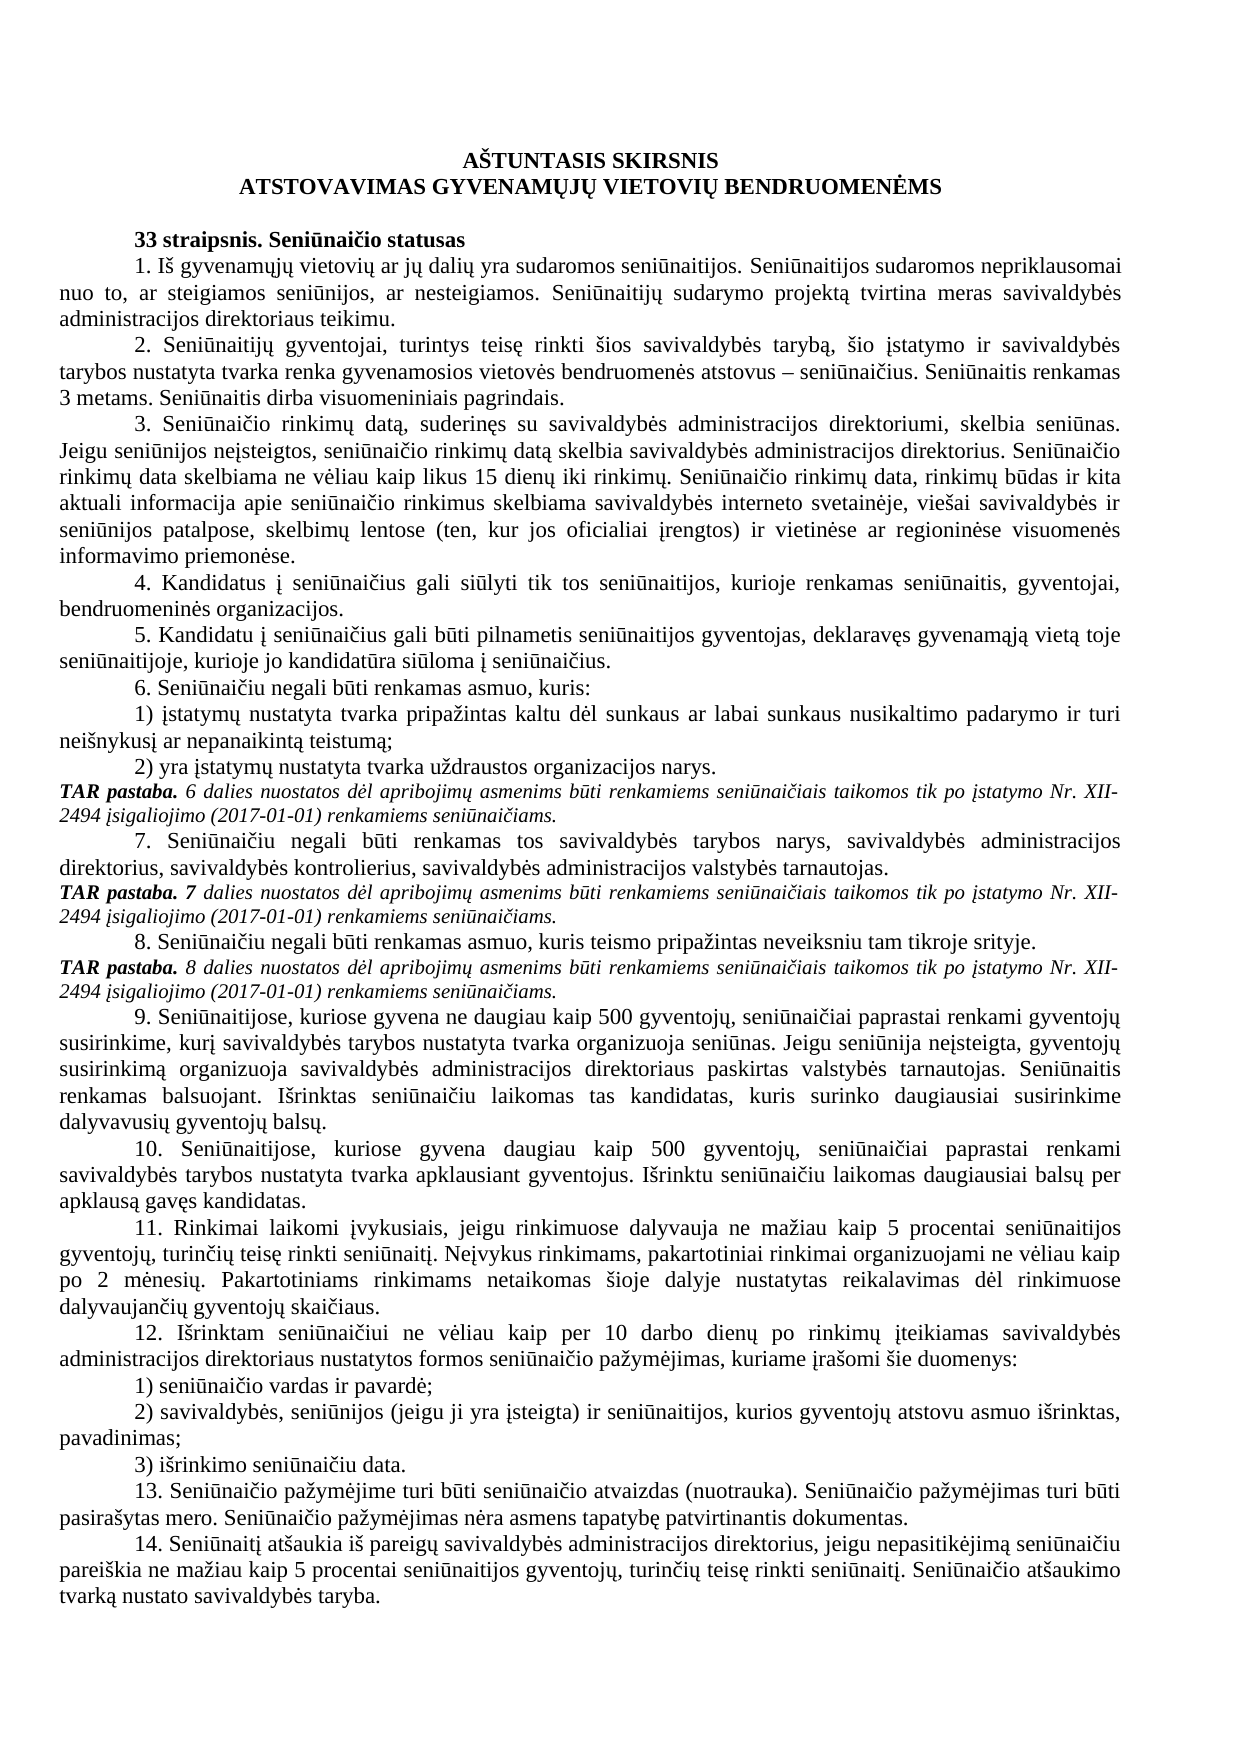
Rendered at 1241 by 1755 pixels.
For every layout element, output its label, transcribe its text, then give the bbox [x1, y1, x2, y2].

text 2) yra įstatymų nustatyta tvarka uždraustos organizacijos narys. [59, 753, 1122, 779]
text 1) seniūnaičio vardas ir pavardė; [59, 1372, 1122, 1398]
text 10. Seniūnaitijose, kuriose gyvena daugiau kaip 500 gyventojų, seniūnaičiai paprastai renkami savivaldybės tarybos nustatyta tvarka apklausiant gyventojus. Išrinktu seniūnaičiu laikomas daugiausiai balsų per apklausą gavęs kandidatas. [59, 1134, 1122, 1214]
text 7. Seniūnaičiu negali būti renkamas tos savivaldybės tarybos narys, savivaldybės administracijos direktorius, savivaldybės kontrolierius, savivaldybės administracijos valstybės tarnautojas. [59, 827, 1122, 880]
text 3) išrinkimo seniūnaičiu data. [59, 1451, 1122, 1477]
text AŠTUNTASIS SKIRSNIS [59, 147, 1122, 173]
text TAR pastaba. 6 dalies nuostatos dėl apribojimų asmenims būti renkamiems seniūnaičiais taikomos tik po įstatymo Nr. XII-2494 įsigaliojimo (2017-01-01) renkamiems seniūnaičiams. [59, 779, 1122, 827]
subtitle ATSTOVAVIMAS GYVENAMŲJŲ VIETOVIŲ BENDRUOMENĖMS [59, 173, 1122, 199]
text 2. Seniūnaitijų gyventojai, turintys teisę rinkti šios savivaldybės tarybą, šio įstatymo ir savivaldybės tarybos nustatyta tvarka renka gyvenamosios vietovės bendruomenės atstovus – seniūnaičius. Seniūnaitis renkamas 3 metams. Seniūnaitis dirba visuomeniniais pagrindais. [59, 331, 1122, 410]
text 2) savivaldybės, seniūnijos (jeigu ji yra įsteigta) ir seniūnaitijos, kurios gyventojų atstovu asmuo išrinktas, pavadinimas; [59, 1398, 1122, 1451]
text 14. Seniūnaitį atšaukia iš pareigų savivaldybės administracijos direktorius, jeigu nepasitikėjimą seniūnaičiu pareiškia ne mažiau kaip 5 procentai seniūnaitijos gyventojų, turinčių teisę rinkti seniūnaitį. Seniūnaičio atšaukimo tvarką nustato savivaldybės taryba. [59, 1530, 1122, 1609]
text TAR pastaba. 7 dalies nuostatos dėl apribojimų asmenims būti renkamiems seniūnaičiais taikomos tik po įstatymo Nr. XII-2494 įsigaliojimo (2017-01-01) renkamiems seniūnaičiams. [59, 880, 1122, 928]
text 6. Seniūnaičiu negali būti renkamas asmuo, kuris: [59, 674, 1122, 700]
text 4. Kandidatus į seniūnaičius gali siūlyti tik tos seniūnaitijos, kurioje renkamas seniūnaitis, gyventojai, bendruomeninės organizacijos. [59, 568, 1122, 621]
text 1) įstatymų nustatyta tvarka pripažintas kaltu dėl sunkaus ar labai sunkaus nusikaltimo padarymo ir turi neišnykusį ar nepanaikintą teistumą; [59, 700, 1122, 753]
text 5. Kandidatu į seniūnaičius gali būti pilnametis seniūnaitijos gyventojas, deklaravęs gyvenamąją vietą toje seniūnaitijoje, kurioje jo kandidatūra siūloma į seniūnaičius. [59, 621, 1122, 674]
text 13. Seniūnaičio pažymėjime turi būti seniūnaičio atvaizdas (nuotrauka). Seniūnaičio pažymėjimas turi būti pasirašytas mero. Seniūnaičio pažymėjimas nėra asmens tapatybę patvirtinantis dokumentas. [59, 1477, 1122, 1530]
text TAR pastaba. 8 dalies nuostatos dėl apribojimų asmenims būti renkamiems seniūnaičiais taikomos tik po įstatymo Nr. XII-2494 įsigaliojimo (2017-01-01) renkamiems seniūnaičiams. [59, 955, 1122, 1003]
text 8. Seniūnaičiu negali būti renkamas asmuo, kuris teismo pripažintas neveiksniu tam tikroje srityje. [59, 928, 1122, 955]
text 1. Iš gyvenamųjų vietovių ar jų dalių yra sudaromos seniūnaitijos. Seniūnaitijos sudaromos nepriklausomai nuo to, ar steigiamos seniūnijos, ar nesteigiamos. Seniūnaitijų sudarymo projektą tvirtina meras savivaldybės administracijos direktoriaus teikimu. [59, 252, 1122, 331]
text 11. Rinkimai laikomi įvykusiais, jeigu rinkimuose dalyvauja ne mažiau kaip 5 procentai seniūnaitijos gyventojų, turinčių teisę rinkti seniūnaitį. Neįvykus rinkimams, pakartotiniai rinkimai organizuojami ne vėliau kaip po 2 mėnesių. Pakartotiniams rinkimams netaikomas šioje dalyje nustatytas reikalavimas dėl rinkimuose dalyvaujančių gyventojų skaičiaus. [59, 1214, 1122, 1319]
text 33 straipsnis. Seniūnaičio statusas [59, 226, 1122, 252]
text 12. Išrinktam seniūnaičiui ne vėliau kaip per 10 darbo dienų po rinkimų įteikiamas savivaldybės administracijos direktoriaus nustatytos formos seniūnaičio pažymėjimas, kuriame įrašomi šie duomenys: [59, 1319, 1122, 1372]
text 3. Seniūnaičio rinkimų datą, suderinęs su savivaldybės administracijos direktoriumi, skelbia seniūnas. Jeigu seniūnijos neįsteigtos, seniūnaičio rinkimų datą skelbia savivaldybės administracijos direktorius. Seniūnaičio rinkimų data skelbiama ne vėliau kaip likus 15 dienų iki rinkimų. Seniūnaičio rinkimų data, rinkimų būdas ir kita aktuali informacija apie seniūnaičio rinkimus skelbiama savivaldybės interneto svetainėje, viešai savivaldybės ir seniūnijos patalpose, skelbimų lentose (ten, kur jos oficialiai įrengtos) ir vietinėse ar regioninėse visuomenės informavimo priemonėse. [59, 410, 1122, 568]
text 9. Seniūnaitijose, kuriose gyvena ne daugiau kaip 500 gyventojų, seniūnaičiai paprastai renkami gyventojų susirinkime, kurį savivaldybės tarybos nustatyta tvarka organizuoja seniūnas. Jeigu seniūnija neįsteigta, gyventojų susirinkimą organizuoja savivaldybės administracijos direktoriaus paskirtas valstybės tarnautojas. Seniūnaitis renkamas balsuojant. Išrinktas seniūnaičiu laikomas tas kandidatas, kuris surinko daugiausiai susirinkime dalyvavusių gyventojų balsų. [59, 1003, 1122, 1134]
